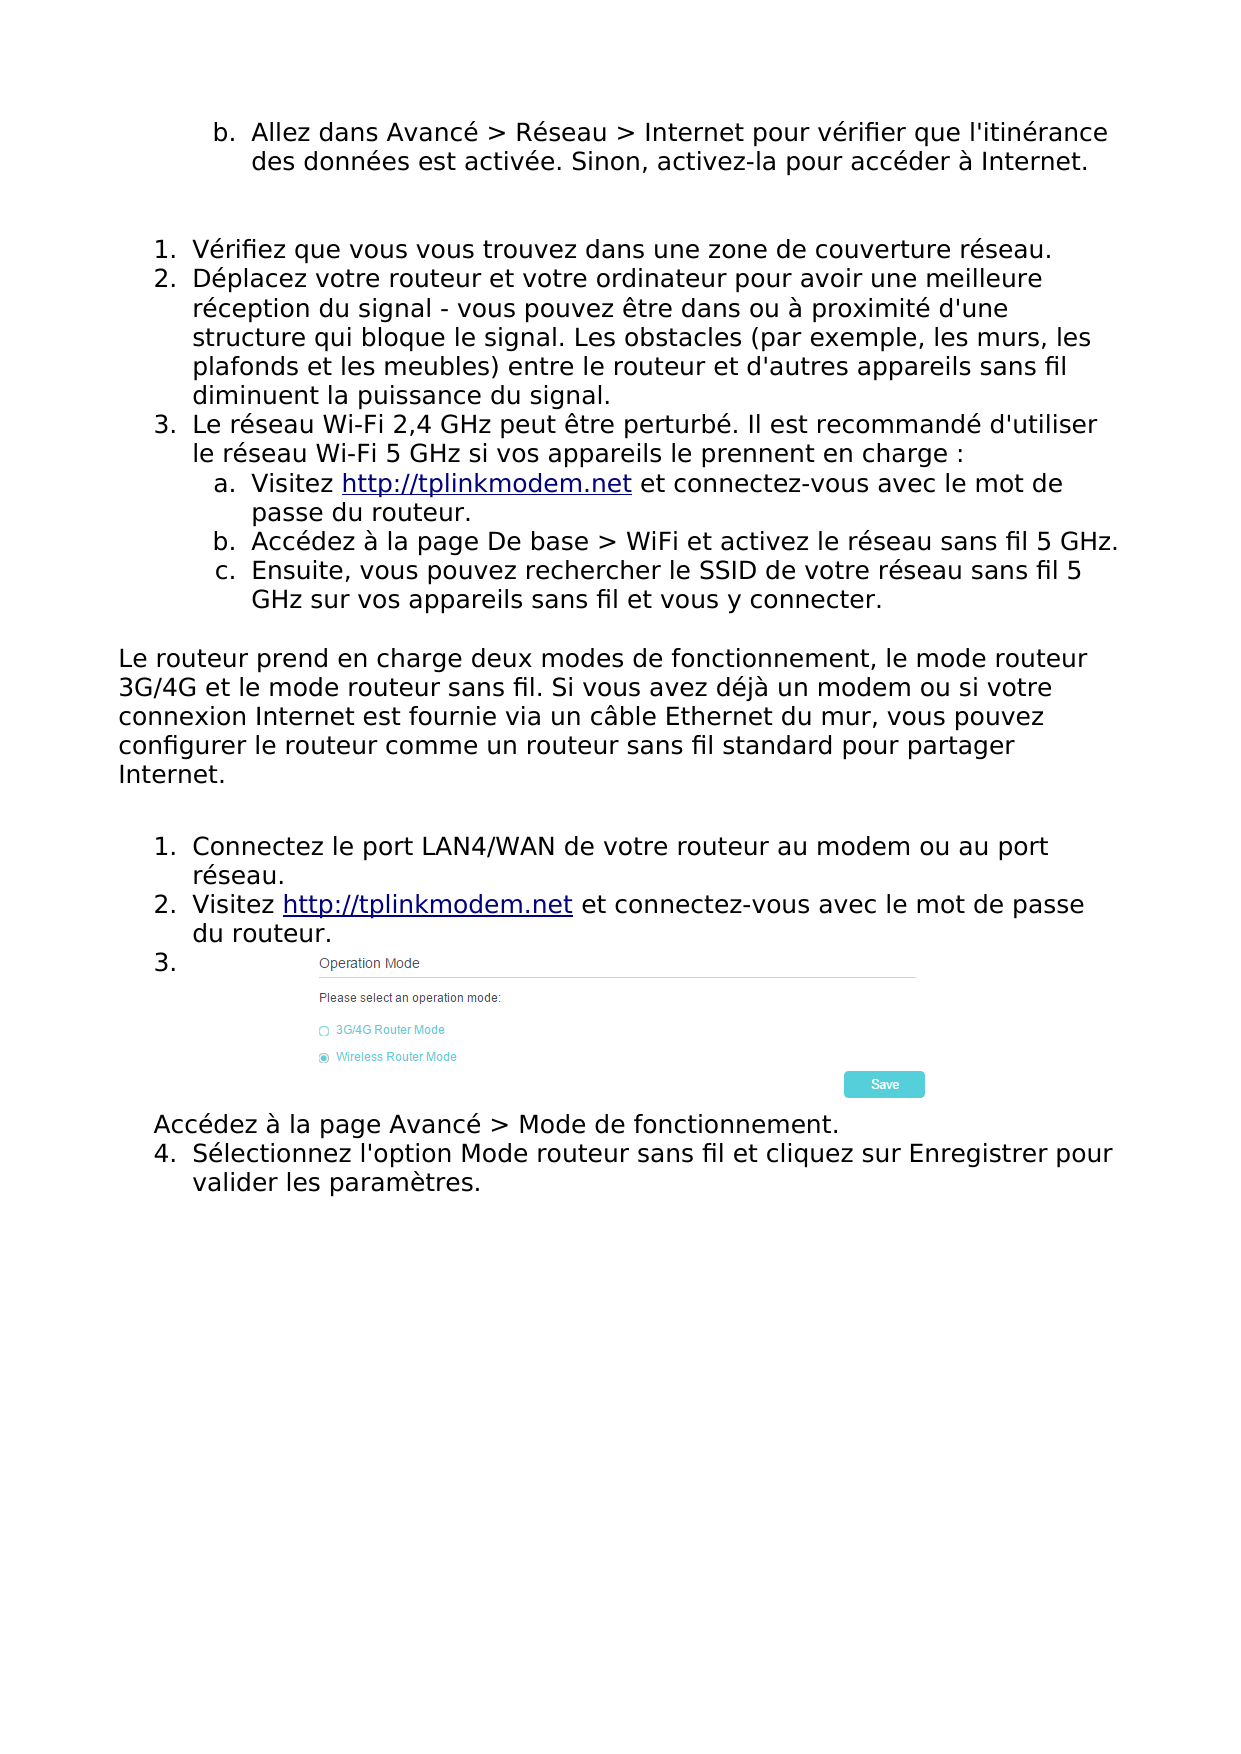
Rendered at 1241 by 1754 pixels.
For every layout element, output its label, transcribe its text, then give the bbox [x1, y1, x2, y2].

list Allez dans Avancé > Réseau > Internet pour vérifier que l'itinérance des données est activée. Sinon, activez-la pour accéder à Internet. [236, 118, 1122, 176]
picture [307, 948, 933, 1110]
list Sélectionnez l'option Mode routeur sans fil et cliquez sur Enregistrer pour valider les paramètres. [177, 1139, 1122, 1197]
list Accédez à la page De base > WiFi et activez le réseau sans fil 5 GHz. [236, 527, 1122, 556]
list Déplacez votre routeur et votre ordinateur pour avoir une meilleure réception du signal - vous pouvez être dans ou à proximité d'une structure qui bloque le signal. Les obstacles (par exemple, les murs, les plafonds et les meubles) entre le routeur et d'autres appareils sans fil diminuent la puissance du signal. [177, 264, 1122, 410]
list Vérifiez que vous vous trouvez dans une zone de couverture réseau. [177, 235, 1122, 264]
list Le réseau Wi-Fi 2,4 GHz peut être perturbé. Il est recommandé d'utiliser le réseau Wi-Fi 5 GHz si vos appareils le prennent en charge : [177, 410, 1122, 469]
list Connectez le port LAN4/WAN de votre routeur au modem ou au port réseau. [177, 832, 1122, 890]
list Visitez http://tplinkmodem.net et connectez-vous avec le mot de passe du routeur. [236, 469, 1122, 527]
list Accédez à la page Avancé > Mode de fonctionnement. [177, 948, 1122, 1139]
text Le routeur prend en charge deux modes de fonctionnement, le mode routeur 3G/4G et le mode routeur sans fil. Si vous avez déjà un modem ou si votre connexion Internet est fournie via un câble Ethernet du mur, vous pouvez configurer le routeur comme un routeur sans fil standard pour partager Internet. [118, 644, 1122, 790]
list Visitez http://tplinkmodem.net et connectez-vous avec le mot de passe du routeur. [177, 890, 1122, 948]
list Ensuite, vous pouvez rechercher le SSID de votre réseau sans fil 5 GHz sur vos appareils sans fil et vous y connecter. [236, 556, 1122, 614]
